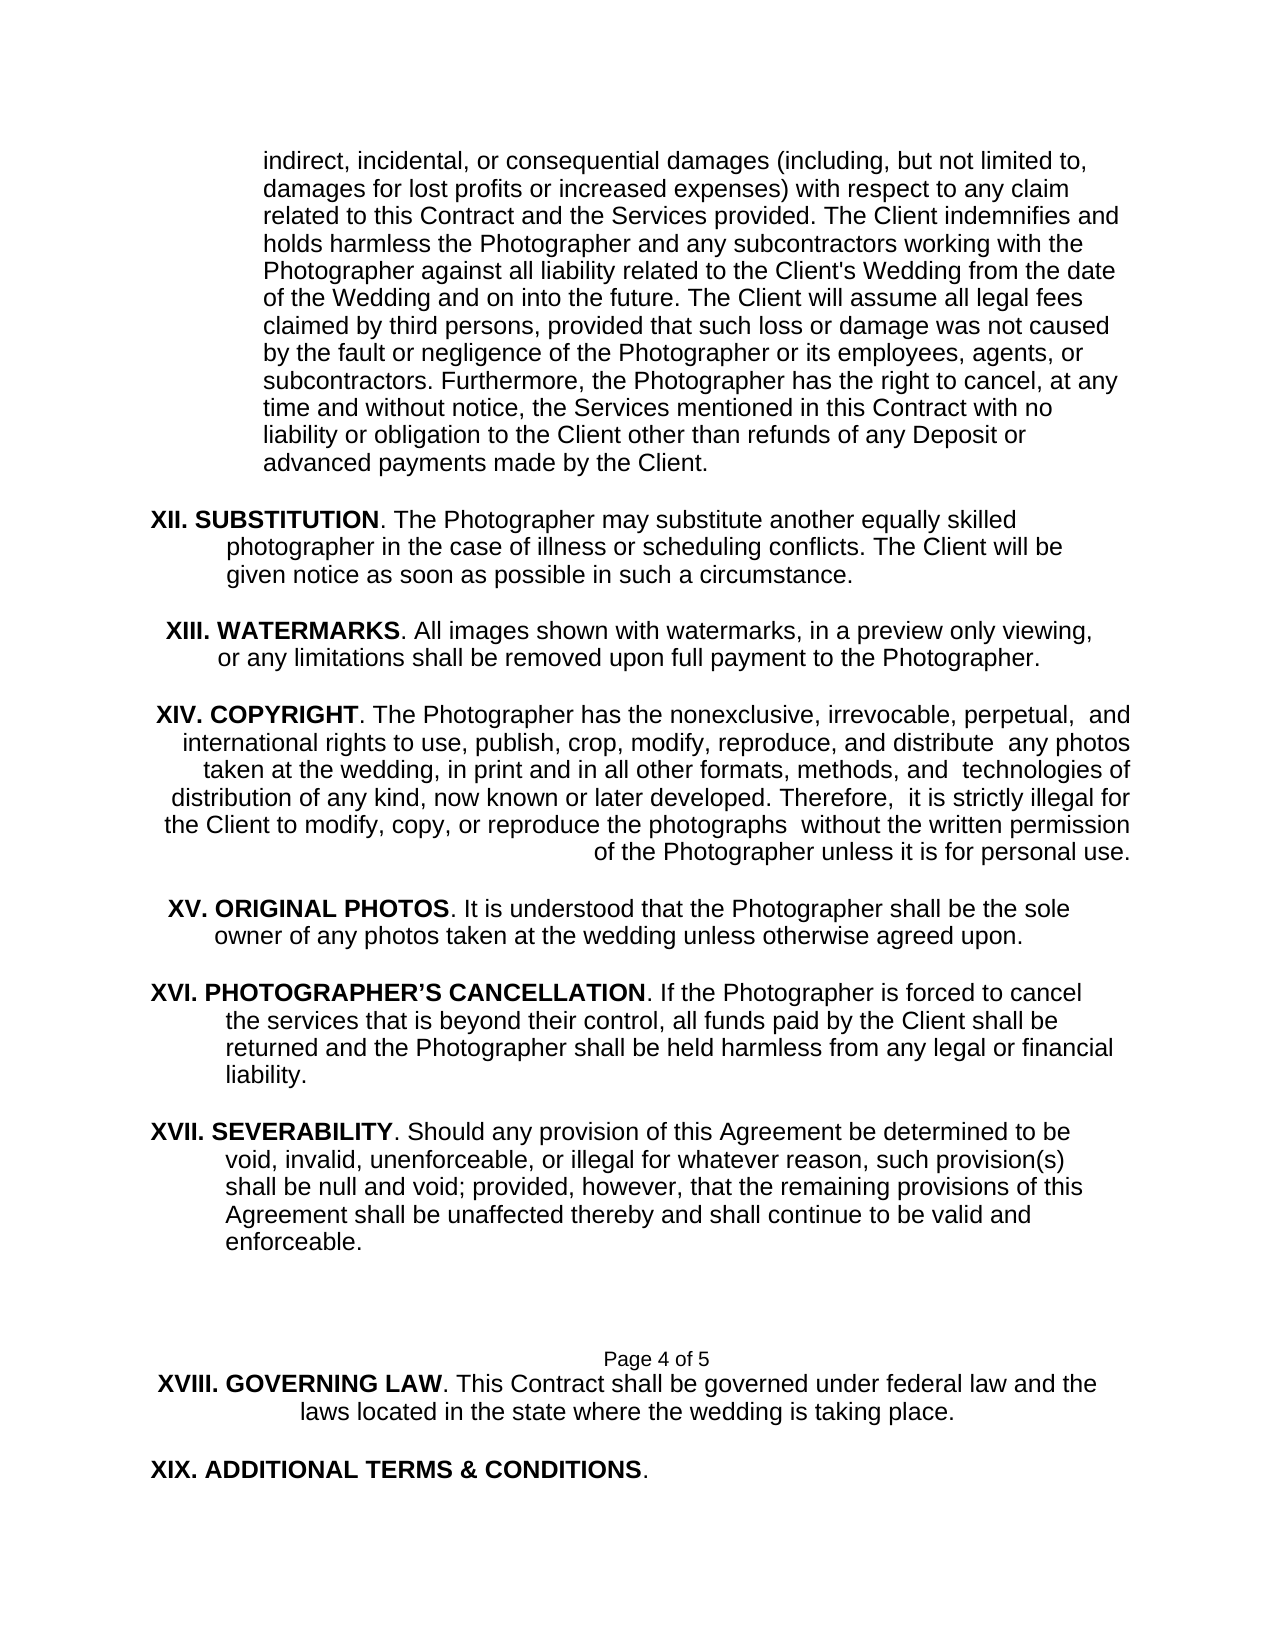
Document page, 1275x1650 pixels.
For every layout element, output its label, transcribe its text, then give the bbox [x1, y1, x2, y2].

text XII. SUBSTITUTION. The Photographer may substitute another equally skilled photographer in the case of illness or scheduling conflicts. The Client will be given notice as soon as possible in such a circumstance. [150, 506, 1070, 588]
text XIII. WATERMARKS. All images shown with watermarks, in a preview only viewing, or any limitations shall be removed upon full payment to the Photographer. [150, 617, 1109, 672]
text Page 4 of 5 [150, 1347, 1163, 1371]
text XVIII. GOVERNING LAW. This Contract shall be governed under federal law and the laws located in the state where the wedding is taking place. [150, 1371, 1105, 1426]
text XV. ORIGINAL PHOTOS. It is understood that the Photographer shall be the sole owner of any photos taken at the wedding unless otherwise agreed upon. [150, 895, 1088, 950]
text XVII. SEVERABILITY. Should any provision of this Agreement be determined to be void, invalid, unenforceable, or illegal for whatever reason, such provision(s) shall be null and void; provided, however, that the remaining provisions of this Agreement shall be unaffected thereby and shall continue to be valid and enforceable. [150, 1119, 1124, 1256]
text indirect, incidental, or consequential damages (including, but not limited to, damages for lost profits or increased expenses) with respect to any claim related to this Contract and the Services provided. The Client indemnifies and holds harmless the Photographer and any subcontractors working with the Photographer against all liability related to the Client's Wedding from the date of the Wedding and on into the future. The Client will assume all legal fees claimed by third persons, provided that such loss or damage was not caused by the fault or negligence of the Photographer or its employees, agents, or subcontractors. Furthermore, the Photographer has the right to cancel, at any time and without notice, the Services mentioned in this Contract with no liability or obligation to the Client other than refunds of any Deposit or advanced payments made by the Client. [226, 148, 1127, 477]
text XVI. PHOTOGRAPHER’S CANCELLATION. If the Photographer is forced to cancel the services that is beyond their control, all funds paid by the Client shall be returned and the Photographer shall be held harmless from any legal or financial liability. [150, 980, 1122, 1089]
text XIX. ADDITIONAL TERMS & CONDITIONS. [150, 1455, 1163, 1484]
text XIV. COPYRIGHT. The Photographer has the nonexclusive, irrevocable, perpetual, and international rights to use, publish, crop, modify, reproduce, and distribute any photos taken at the wedding, in print and in all other formats, methods, and technologies of distribution of any kind, now known or later developed. Therefore, it is strictly illegal for the Client to modify, copy, or reproduce the photographs without the written permission of the Photographer unless it is for personal use. [150, 702, 1131, 866]
